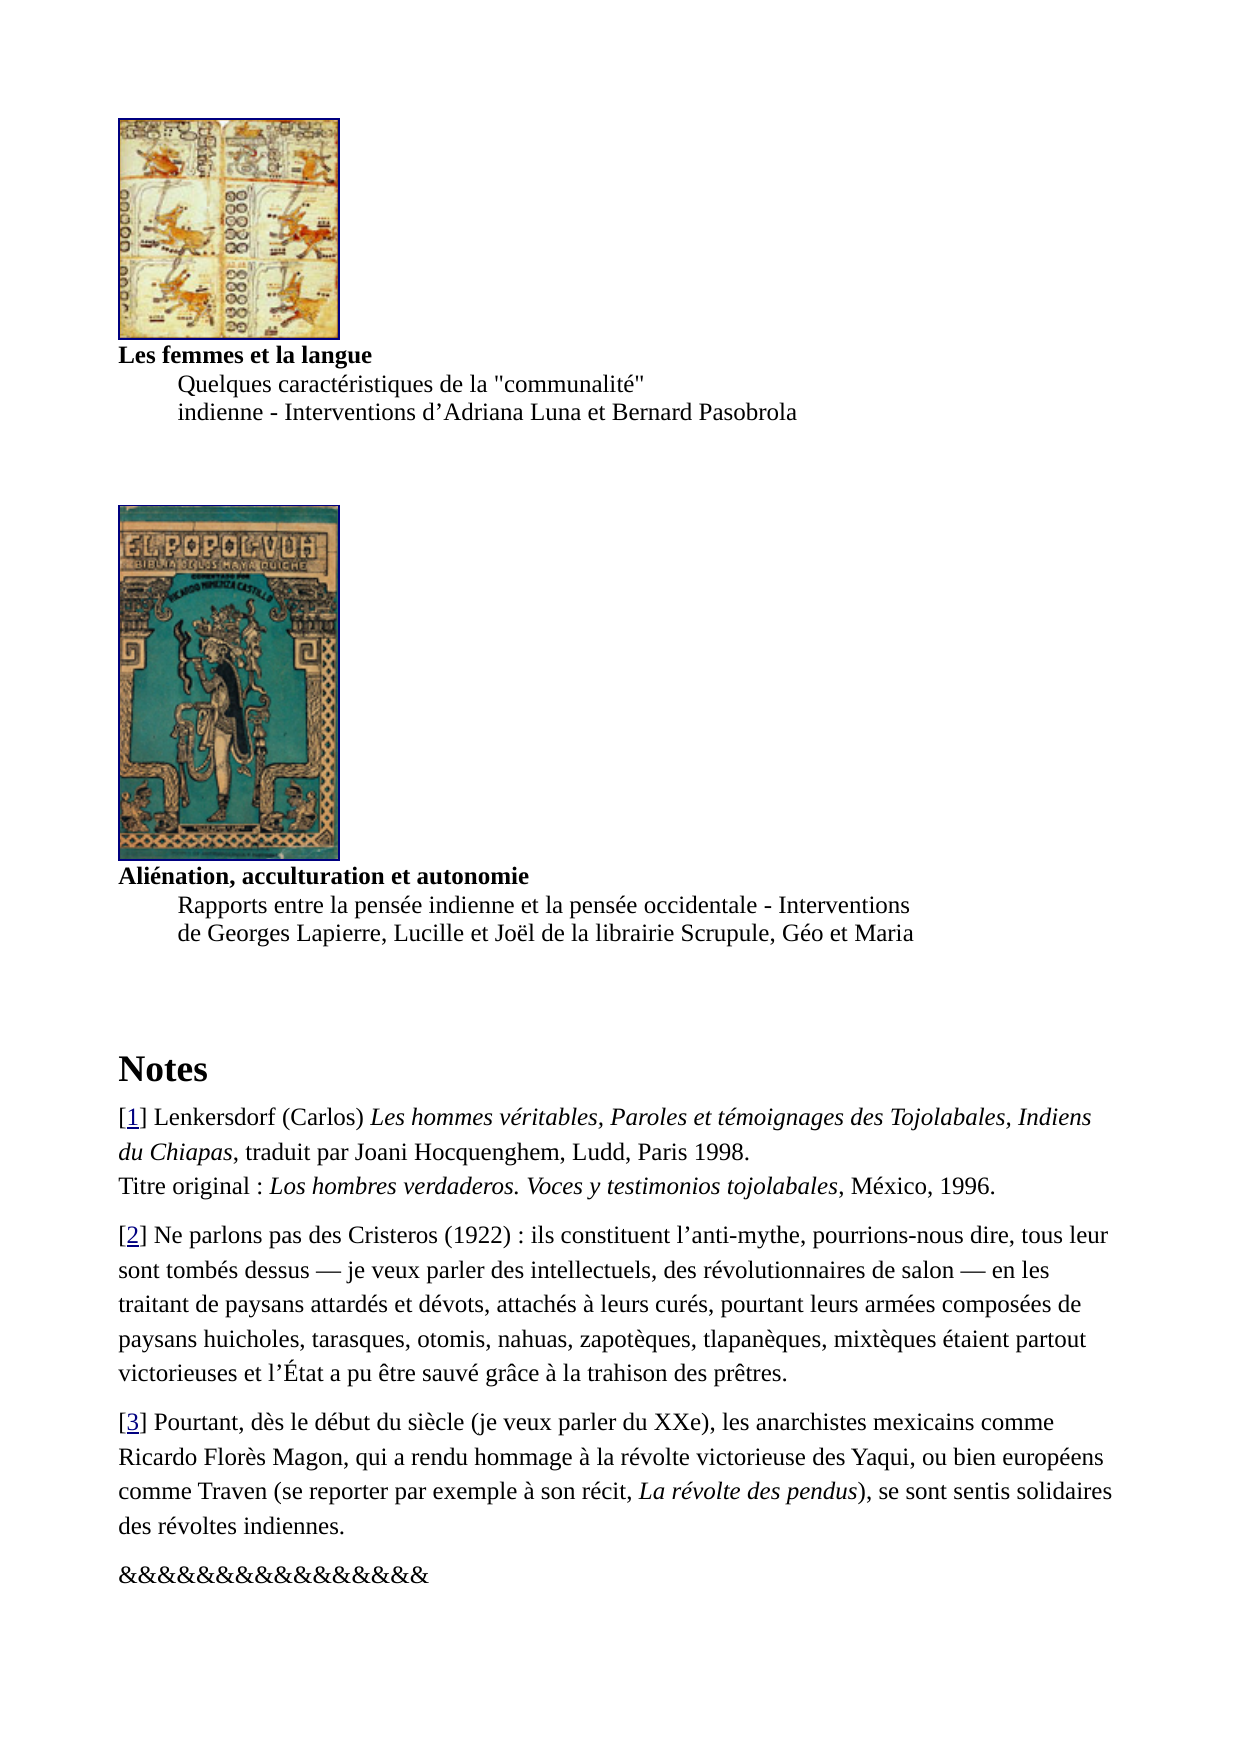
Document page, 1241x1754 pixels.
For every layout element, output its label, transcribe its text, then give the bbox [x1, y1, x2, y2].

text [1] Lenkersdorf (Carlos) Les hommes véritables, Paroles et témoignages des Tojolabales, Indiens du Chiapas, traduit par Joani Hocquenghem, Ludd, Paris 1998. Titre original : Los hombres verdaderos. Voces y testimonios tojolabales, México, 1996. [118, 1102, 1122, 1200]
subtitle Les femmes et la langue [118, 340, 1122, 369]
text [2] Ne parlons pas des Cristeros (1922) : ils constituent l’anti-mythe, pourrions-nous dire, tous leur sont tombés dessus — je veux parler des intellectuels, des révolutionnaires de salon — en les traitant de paysans attardés et dévots, attachés à leurs curés, pourtant leurs armées composées de paysans huicholes, tarasques, otomis, nahuas, zapotèques, tlapanèques, mixtèques étaient partout victorieuses et l’État a pu être sauvé grâce à la trahison des prêtres. [118, 1220, 1122, 1387]
list Quelques caractéristiques de la "communalité" indienne - Interventions d’Adriana Luna et Bernard Pasobrola [177, 369, 1122, 426]
text [3] Pourtant, dès le début du siècle (je veux parler du XXe), les anarchistes mexicains comme Ricardo Florès Magon, qui a rendu hommage à la révolte victorieuse des Yaqui, ou bien européens comme Traven (se reporter par exemple à son récit, La révolte des pendus), se sont sentis solidaires des révoltes indiennes. [118, 1407, 1122, 1539]
subtitle Notes [118, 1047, 1122, 1090]
list Rapports entre la pensée indienne et la pensée occidentale - Interventions de Georges Lapierre, Lucille et Joël de la librairie Scrupule, Géo et Maria [177, 890, 1122, 947]
picture [120, 120, 338, 338]
text &&&&&&&&&&&&&&&& [118, 1560, 1122, 1588]
picture [120, 506, 338, 859]
subtitle Aliénation, acculturation et autonomie [118, 861, 1122, 890]
